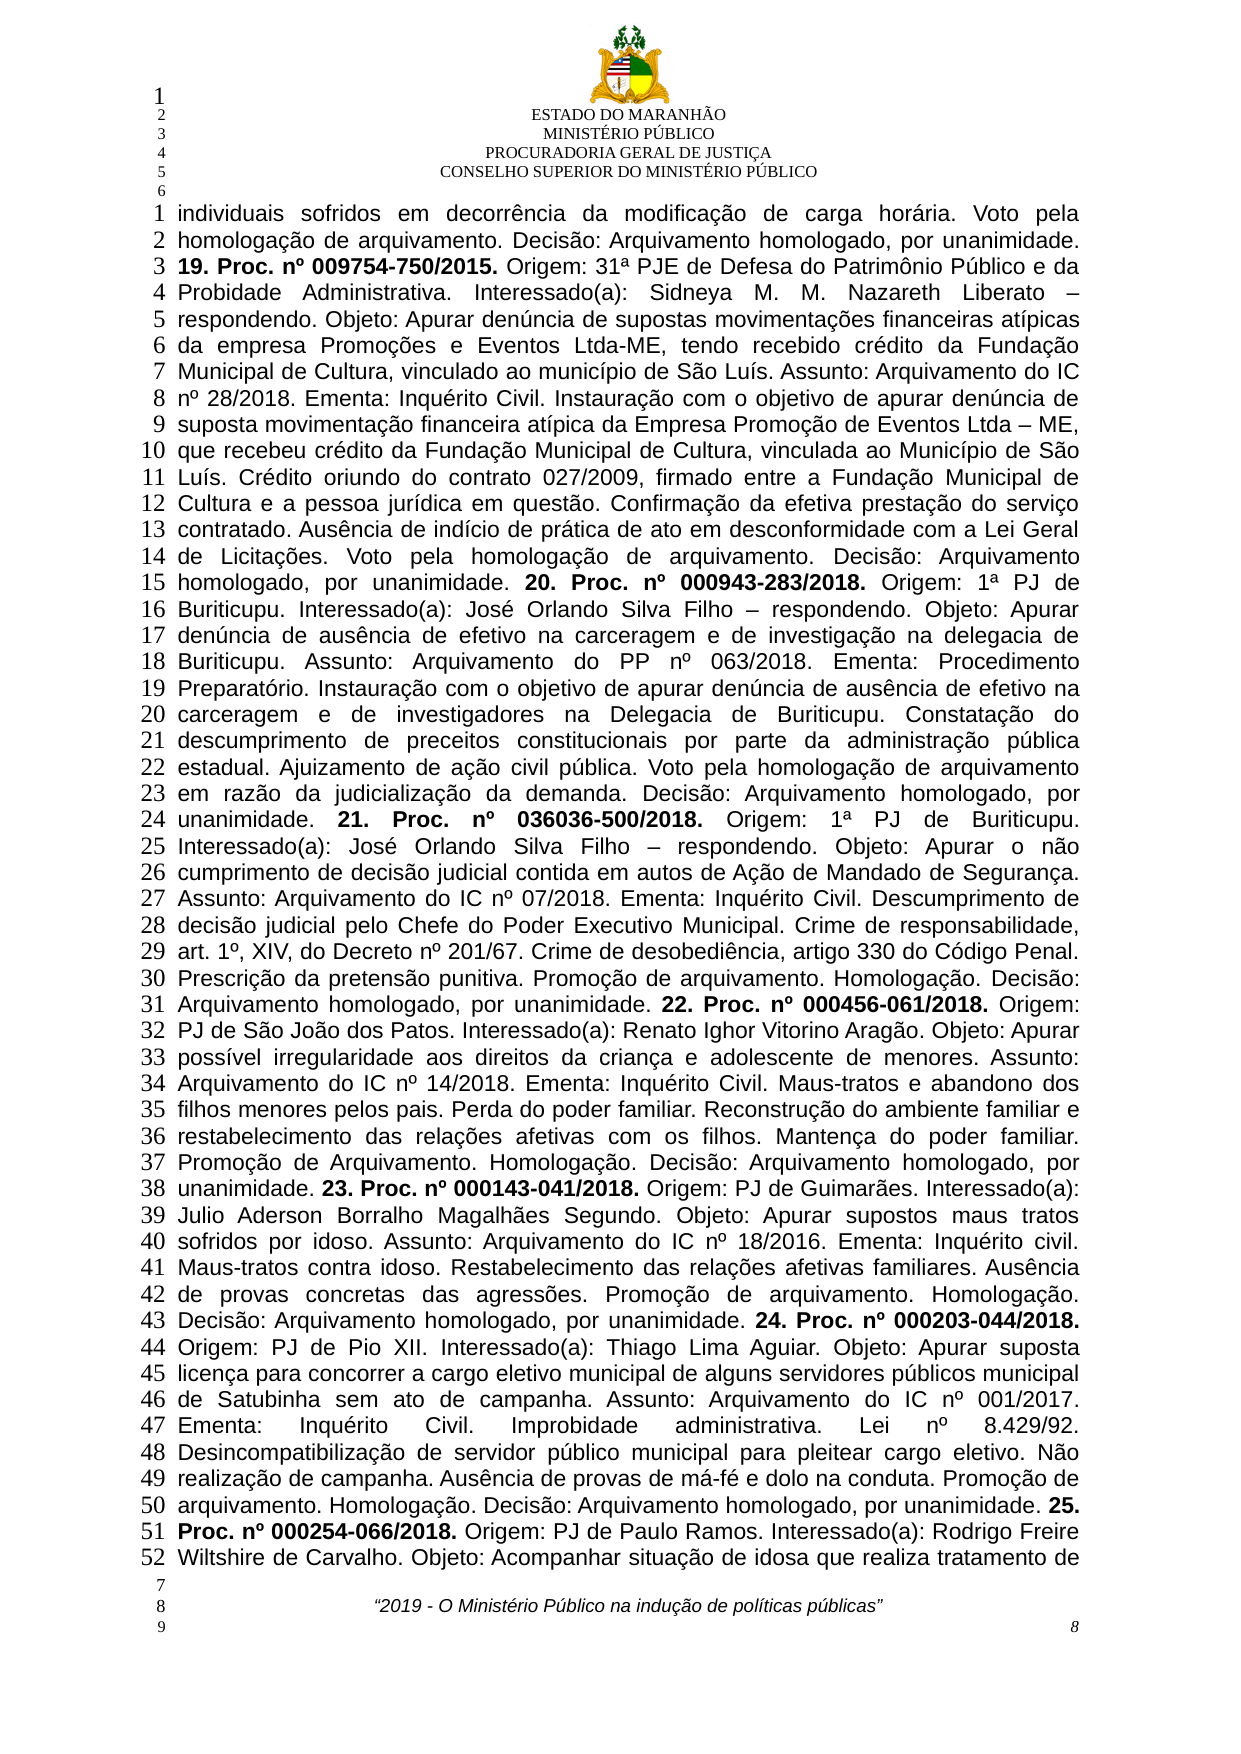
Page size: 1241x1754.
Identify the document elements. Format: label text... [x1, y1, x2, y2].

text individuais sofridos em decorrência da modificação de carga horária. Voto pela homologação de arquivamento. Decisão: Arquivamento homologado, por unanimidade. 19. Proc. nº 009754-750/2015. Origem: 31ª PJE de Defesa do Patrimônio Público e da Probidade Administrativa. Interessado(a): Sidneya M. M. Nazareth Liberato – respondendo. Objeto: Apurar denúncia de supostas movimentações financeiras atípicas da empresa Promoções e Eventos Ltda-ME, tendo recebido crédito da Fundação Municipal de Cultura, vinculado ao município de São Luís. Assunto: Arquivamento do IC nº 28/2018. Ementa: Inquérito Civil. Instauração com o objetivo de apurar denúncia de suposta movimentação financeira atípica da Empresa Promoção de Eventos Ltda – ME, que recebeu crédito da Fundação Municipal de Cultura, vinculada ao Município de São Luís. Crédito oriundo do contrato 027/2009, firmado entre a Fundação Municipal de Cultura e a pessoa jurídica em questão. Confirmação da efetiva prestação do serviço contratado. Ausência de indício de prática de ato em desconformidade com a Lei Geral de Licitações. Voto pela homologação de arquivamento. Decisão: Arquivamento homologado, por unanimidade. 20. Proc. nº 000943-283/2018. Origem: 1ª PJ de Buriticupu. Interessado(a): José Orlando Silva Filho – respondendo. Objeto: Apurar denúncia de ausência de efetivo na carceragem e de investigação na delegacia de Buriticupu. Assunto: Arquivamento do PP nº 063/2018. Ementa: Procedimento Preparatório. Instauração com o objetivo de apurar denúncia de ausência de efetivo na carceragem e de investigadores na Delegacia de Buriticupu. Constatação do descumprimento de preceitos constitucionais por parte da administração pública estadual. Ajuizamento de ação civil pública. Voto pela homologação de arquivamento em razão da judicialização da demanda. Decisão: Arquivamento homologado, por unanimidade. 21. Proc. nº 036036-500/2018. Origem: 1ª PJ de Buriticupu. Interessado(a): José Orlando Silva Filho – respondendo. Objeto: Apurar o não cumprimento de decisão judicial contida em autos de Ação de Mandado de Segurança. Assunto: Arquivamento do IC nº 07/2018. Ementa: Inquérito Civil. Descumprimento de decisão judicial pelo Chefe do Poder Executivo Municipal. Crime de responsabilidade, art. 1º, XIV, do Decreto nº 201/67. Crime de desobediência, artigo 330 do Código Penal. Prescrição da pretensão punitiva. Promoção de arquivamento. Homologação. Decisão: Arquivamento homologado, por unanimidade. 22. Proc. nº 000456-061/2018. Origem: PJ de São João dos Patos. Interessado(a): Renato Ighor Vitorino Aragão. Objeto: Apurar possível irregularidade aos direitos da criança e adolescente de menores. Assunto: Arquivamento do IC nº 14/2018. Ementa: Inquérito Civil. Maus-tratos e abandono dos filhos menores pelos pais. Perda do poder familiar. Reconstrução do ambiente familiar e restabelecimento das relações afetivas com os filhos. Mantença do poder familiar. Promoção de Arquivamento. Homologação. Decisão: Arquivamento homologado, por unanimidade. 23. Proc. nº 000143-041/2018. Origem: PJ de Guimarães. Interessado(a): Julio Aderson Borralho Magalhães Segundo. Objeto: Apurar supostos maus tratos sofridos por idoso. Assunto: Arquivamento do IC nº 18/2016. Ementa: Inquérito civil. Maus-tratos contra idoso. Restabelecimento das relações afetivas familiares. Ausência de provas concretas das agressões. Promoção de arquivamento. Homologação. Decisão: Arquivamento homologado, por unanimidade. 24. Proc. nº 000203-044/2018. Origem: PJ de Pio XII. Interessado(a): Thiago Lima Aguiar. Objeto: Apurar suposta licença para concorrer a cargo eletivo municipal de alguns servidores públicos municipal de Satubinha sem ato de campanha. Assunto: Arquivamento do IC nº 001/2017. Ementa: Inquérito Civil. Improbidade administrativa. Lei nº 8.429/92. Desincompatibilização de servidor público municipal para pleitear cargo eletivo. Não realização de campanha. Ausência de provas de má-fé e dolo na conduta. Promoção de arquivamento. Homologação. Decisão: Arquivamento homologado, por unanimidade. 25. Proc. nº 000254-066/2018. Origem: PJ de Paulo Ramos. Interessado(a): Rodrigo Freire Wiltshire de Carvalho. Objeto: Acompanhar situação de idosa que realiza tratamento de [177, 200, 1080, 1571]
